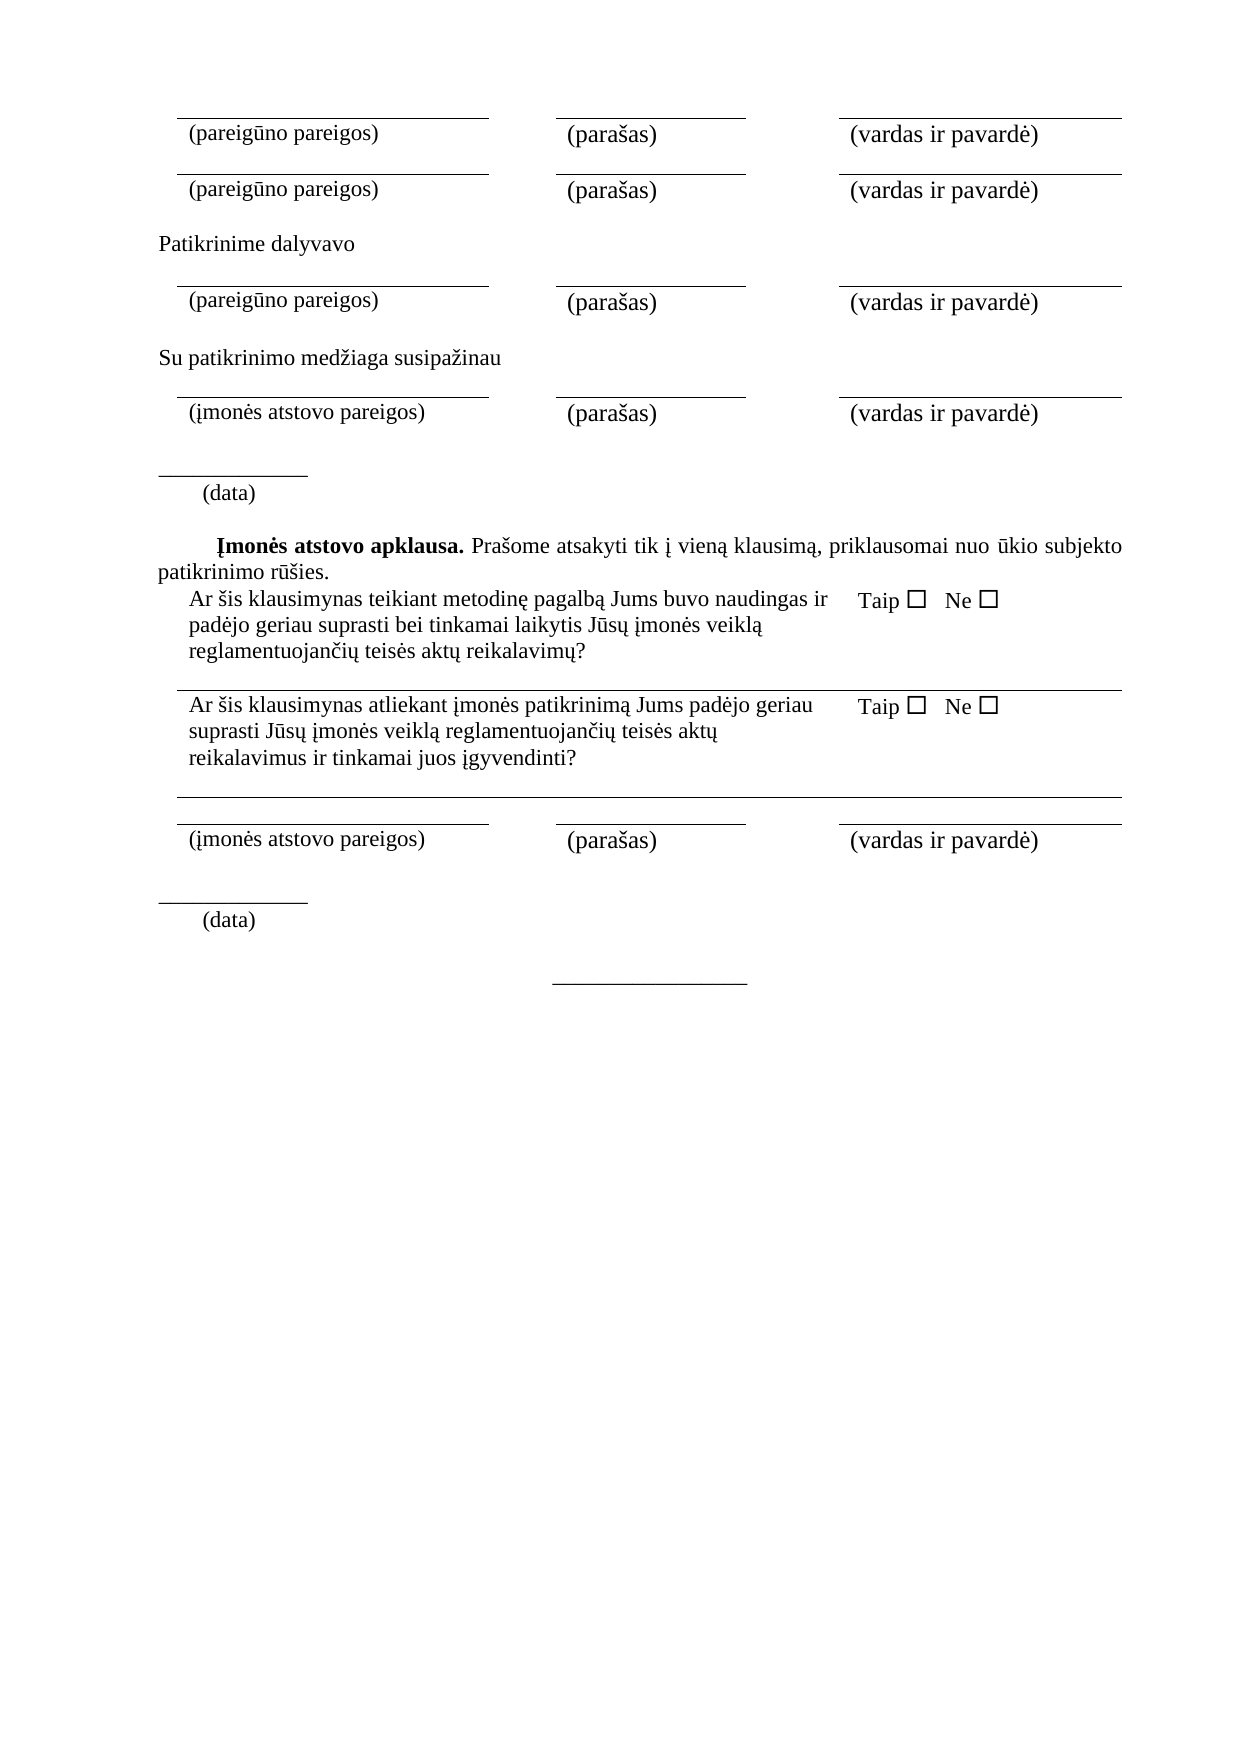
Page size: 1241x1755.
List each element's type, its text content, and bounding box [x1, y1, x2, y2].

table_header [746, 118, 838, 148]
table_header (įmonės atstovo pareigos) [177, 825, 488, 854]
table_header Taip [] Ne [] [846, 585, 1122, 664]
table_header [489, 286, 556, 315]
table_header (parašas) [556, 287, 746, 315]
table_cell [846, 664, 1122, 690]
table_header (vardas ir pavardė) [839, 398, 1122, 427]
table_header (vardas ir pavardė) [839, 287, 1122, 315]
table_header (vardas ir pavardė) [839, 119, 1122, 148]
table_header [746, 824, 838, 854]
table_header (parašas) [556, 398, 746, 427]
table_header Ar šis klausimynas teikiant metodinę pagalbą Jums buvo naudingas ir padėjo geriau suprasti bei tinkamai laikytis Jūsų įmonės veiklą reglamentuojančių teisės aktų reikalavimų? [177, 585, 846, 664]
table_cell Ar šis klausimynas atliekant įmonės patikrinimą Jums padėjo geriau suprasti Jūsų įmonės veiklą reglamentuojančių teisės aktų reikalavimus ir tinkamai juos įgyvendinti? [177, 691, 846, 770]
table_header [489, 397, 556, 427]
table_cell [177, 770, 846, 797]
table_header [746, 397, 838, 427]
text _____________ [158, 880, 1122, 906]
table_header (vardas ir pavardė) [839, 825, 1122, 854]
text (data) [158, 479, 1122, 506]
table_cell Taip [] Ne [] [846, 691, 1122, 770]
text (data) [158, 906, 1122, 933]
table_header [746, 174, 838, 204]
table_header (parašas) [556, 119, 746, 148]
table_header (parašas) [556, 825, 746, 854]
table_header (parašas) [556, 175, 746, 204]
text _________________ [177, 962, 1122, 988]
table_header (pareigūno pareigos) [177, 287, 488, 315]
text _____________ [158, 453, 1122, 479]
table_cell [846, 770, 1122, 797]
table_header (įmonės atstovo pareigos) [177, 398, 488, 427]
text Patikrinime dalyvavo [158, 230, 1122, 257]
text Įmonės atstovo apklausa. Prašome atsakyti tik į vieną klausimą, priklausomai nuo ūkio subjekto patikrinimo rūšies. [158, 532, 1122, 585]
table_header [746, 286, 838, 315]
table_header [489, 824, 556, 854]
table_header [489, 118, 556, 148]
text Su patikrinimo medžiaga susipažinau [158, 344, 1122, 370]
table_header [489, 174, 556, 204]
table_header (vardas ir pavardė) [839, 175, 1122, 204]
table_cell [177, 664, 846, 690]
table_header (pareigūno pareigos) [177, 119, 488, 148]
table_header (pareigūno pareigos) [177, 175, 488, 204]
